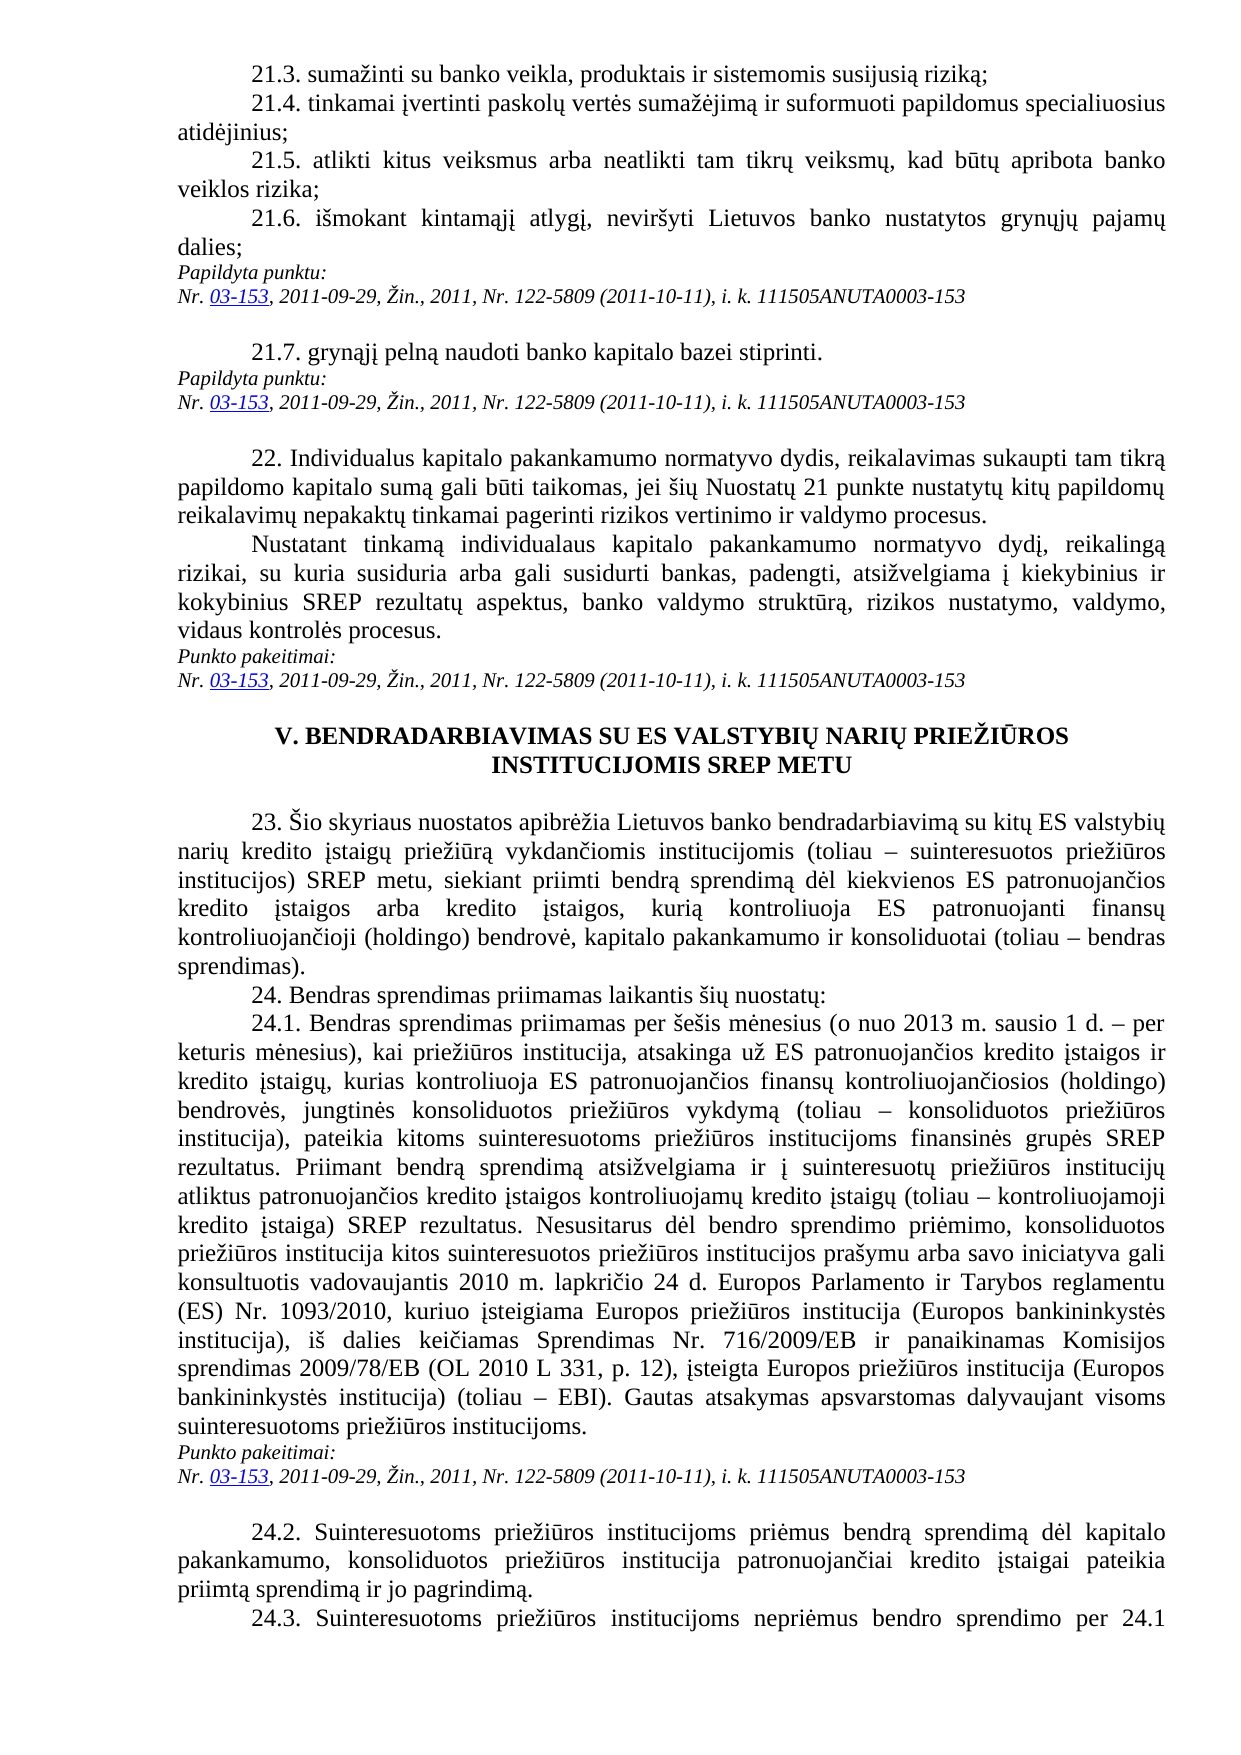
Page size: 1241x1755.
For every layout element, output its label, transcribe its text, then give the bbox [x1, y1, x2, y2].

text Nr. 03-153, 2011-09-29, Žin., 2011, Nr. 122-5809 (2011-10-11), i. k. 111505ANUTA0003-153 [177, 668, 1166, 692]
text 24. Bendras sprendimas priimamas laikantis šių nuostatų: [177, 980, 1166, 1008]
text 23. Šio skyriaus nuostatos apibrėžia Lietuvos banko bendradarbiavimą su kitų ES valstybių narių kredito įstaigų priežiūrą vykdančiomis institucijomis (toliau – suinteresuotos priežiūros institucijos) SREP metu, siekiant priimti bendrą sprendimą dėl kiekvienos ES patronuojančios kredito įstaigos arba kredito įstaigos, kurią kontroliuoja ES patronuojanti finansų kontroliuojančioji (holdingo) bendrovė, kapitalo pakankamumo ir konsoliduotai (toliau – bendras sprendimas). [177, 807, 1166, 980]
text 21.3. sumažinti su banko veikla, produktais ir sistemomis susijusią riziką; [177, 59, 1166, 88]
text 21.4. tinkamai įvertinti paskolų vertės sumažėjimą ir suformuoti papildomus specialiuosius atidėjinius; [177, 88, 1166, 145]
text 24.2. Suinteresuotoms priežiūros institucijoms priėmus bendrą sprendimą dėl kapitalo pakankamumo, konsoliduotos priežiūros institucija patronuojančiai kredito įstaigai pateikia priimtą sprendimą ir jo pagrindimą. [177, 1517, 1166, 1603]
text Papildyta punktu: [177, 366, 1166, 390]
text Punkto pakeitimai: [177, 644, 1166, 668]
text 22. Individualus kapitalo pakankamumo normatyvo dydis, reikalavimas sukaupti tam tikrą papildomo kapitalo sumą gali būti taikomas, jei šių Nuostatų 21 punkte nustatytų kitų papildomų reikalavimų nepakaktų tinkamai pagerinti rizikos vertinimo ir valdymo procesus. [177, 443, 1166, 529]
text Nustatant tinkamą individualaus kapitalo pakankamumo normatyvo dydį, reikalingą rizikai, su kuria susiduria arba gali susidurti bankas, padengti, atsižvelgiama į kiekybinius ir kokybinius SREP rezultatų aspektus, banko valdymo struktūrą, rizikos nustatymo, valdymo, vidaus kontrolės procesus. [177, 529, 1166, 644]
text Papildyta punktu: [177, 260, 1166, 284]
text Nr. 03-153, 2011-09-29, Žin., 2011, Nr. 122-5809 (2011-10-11), i. k. 111505ANUTA0003-153 [177, 284, 1166, 308]
text 24.3. Suinteresuotoms priežiūros institucijoms nepriėmus bendro sprendimo per 24.1 [177, 1603, 1166, 1632]
text Punkto pakeitimai: [177, 1440, 1166, 1464]
text 21.5. atlikti kitus veiksmus arba neatlikti tam tikrų veiksmų, kad būtų apribota banko veiklos rizika; [177, 145, 1166, 203]
text 24.1. Bendras sprendimas priimamas per šešis mėnesius (o nuo 2013 m. sausio 1 d. – per keturis mėnesius), kai priežiūros institucija, atsakinga už ES patronuojančios kredito įstaigos ir kredito įstaigų, kurias kontroliuoja ES patronuojančios finansų kontroliuojančiosios (holdingo) bendrovės, jungtinės konsoliduotos priežiūros vykdymą (toliau – konsoliduotos priežiūros institucija), pateikia kitoms suinteresuotoms priežiūros institucijoms finansinės grupės SREP rezultatus. Priimant bendrą sprendimą atsižvelgiama ir į suinteresuotų priežiūros institucijų atliktus patronuojančios kredito įstaigos kontroliuojamų kredito įstaigų (toliau – kontroliuojamoji kredito įstaiga) SREP rezultatus. Nesusitarus dėl bendro sprendimo priėmimo, konsoliduotos priežiūros institucija kitos suinteresuotos priežiūros institucijos prašymu arba savo iniciatyva gali konsultuotis vadovaujantis 2010 m. lapkričio 24 d. Europos Parlamento ir Tarybos reglamentu (ES) Nr. 1093/2010, kuriuo įsteigiama Europos priežiūros institucija (Europos bankininkystės institucija), iš dalies keičiamas Sprendimas Nr. 716/2009/EB ir panaikinamas Komisijos sprendimas 2009/78/EB (OL 2010 L 331, p. 12), įsteigta Europos priežiūros institucija (Europos bankininkystės institucija) (toliau – EBI). Gautas atsakymas apsvarstomas dalyvaujant visoms suinteresuotoms priežiūros institucijoms. [177, 1008, 1166, 1440]
text Nr. 03-153, 2011-09-29, Žin., 2011, Nr. 122-5809 (2011-10-11), i. k. 111505ANUTA0003-153 [177, 390, 1166, 414]
text V. BENDRADARBIAVIMAS SU ES valstybių narių PRIEŽIŪROS INSTITUCIJOMIS SREP METU [177, 721, 1166, 778]
text 21.6. išmokant kintamąjį atlygį, neviršyti Lietuvos banko nustatytos grynųjų pajamų dalies; [177, 203, 1166, 260]
text Nr. 03-153, 2011-09-29, Žin., 2011, Nr. 122-5809 (2011-10-11), i. k. 111505ANUTA0003-153 [177, 1464, 1166, 1488]
text 21.7. grynąjį pelną naudoti banko kapitalo bazei stiprinti. [177, 337, 1166, 366]
